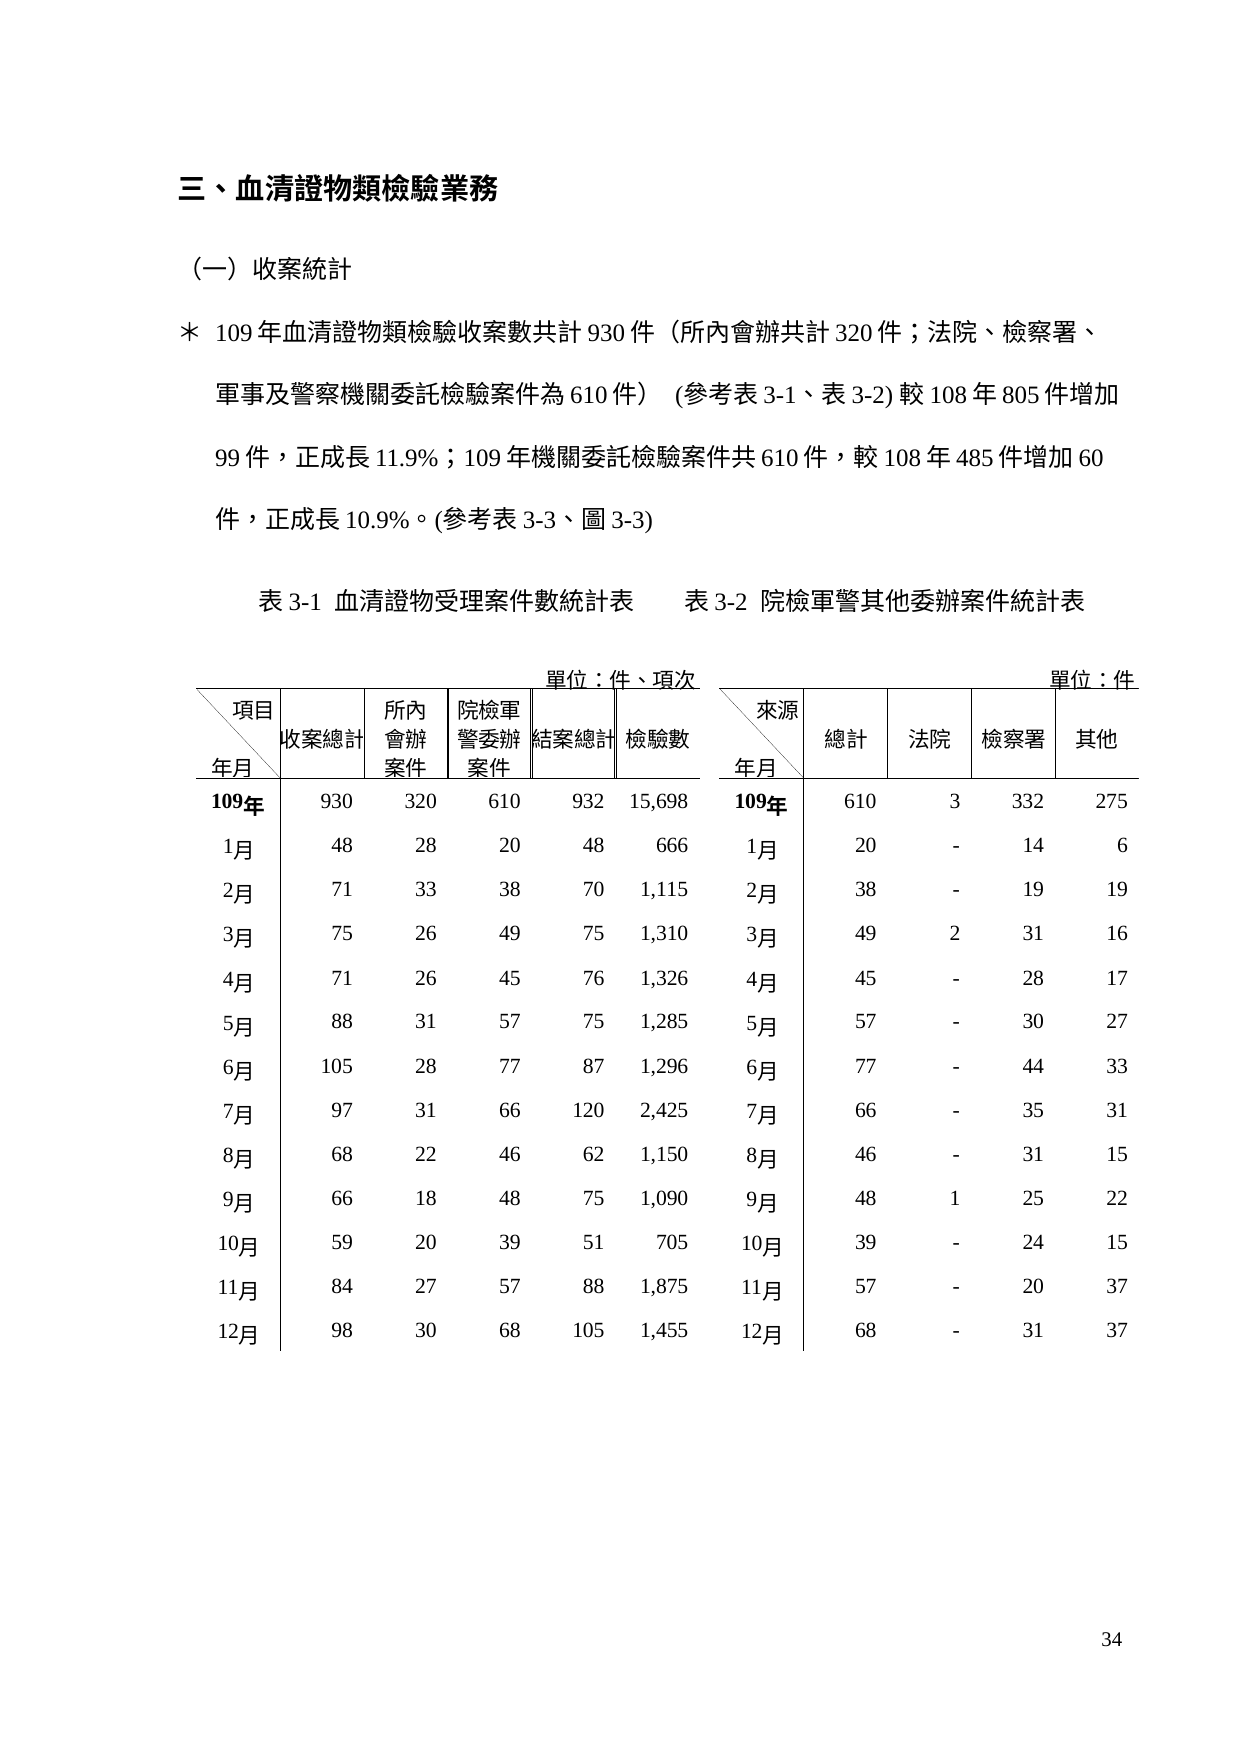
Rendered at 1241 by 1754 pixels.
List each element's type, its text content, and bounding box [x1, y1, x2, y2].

text （一）收案統計 [177, 226, 1122, 289]
text 表3-1 血清證物受理案件數統計表 表3-2 院檢軍警其他委辦案件統計表 [177, 558, 1122, 620]
list 109年血清證物類檢驗收案數共計930件（所內會辦共計320件；法院、檢察署、軍事及警察機關委託檢驗案件為610件） (參考表3-1、表3-2) 較108年805件增加99件，正成長11.9%；109年機關委託檢驗案件共610件，較108年485件增加60件，正成長10.9%。(參考表3-3、圖3-3) [177, 289, 1122, 539]
text 三、血清證物類檢驗業務 [177, 145, 1122, 208]
